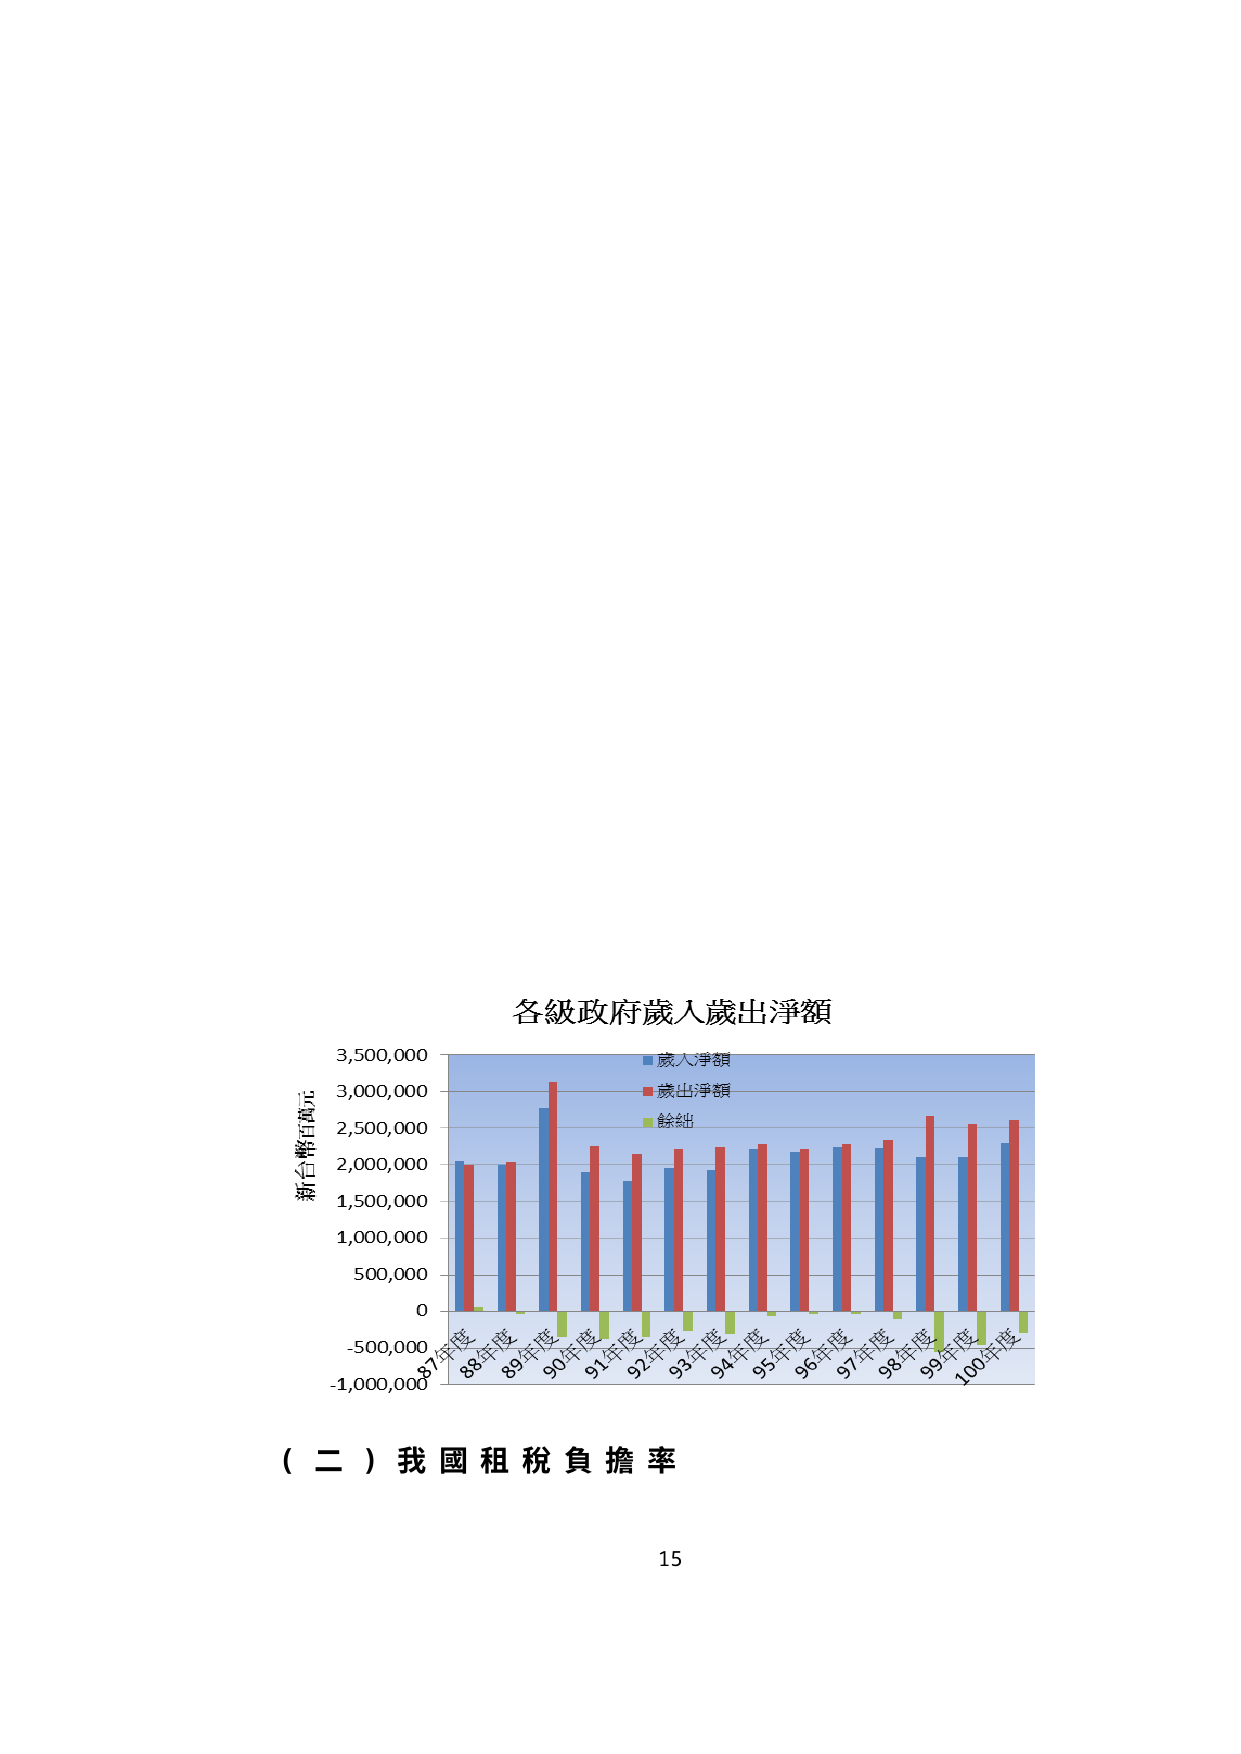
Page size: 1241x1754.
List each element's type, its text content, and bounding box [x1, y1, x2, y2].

text (二)我國租稅負擔率 [242, 1417, 1058, 1479]
